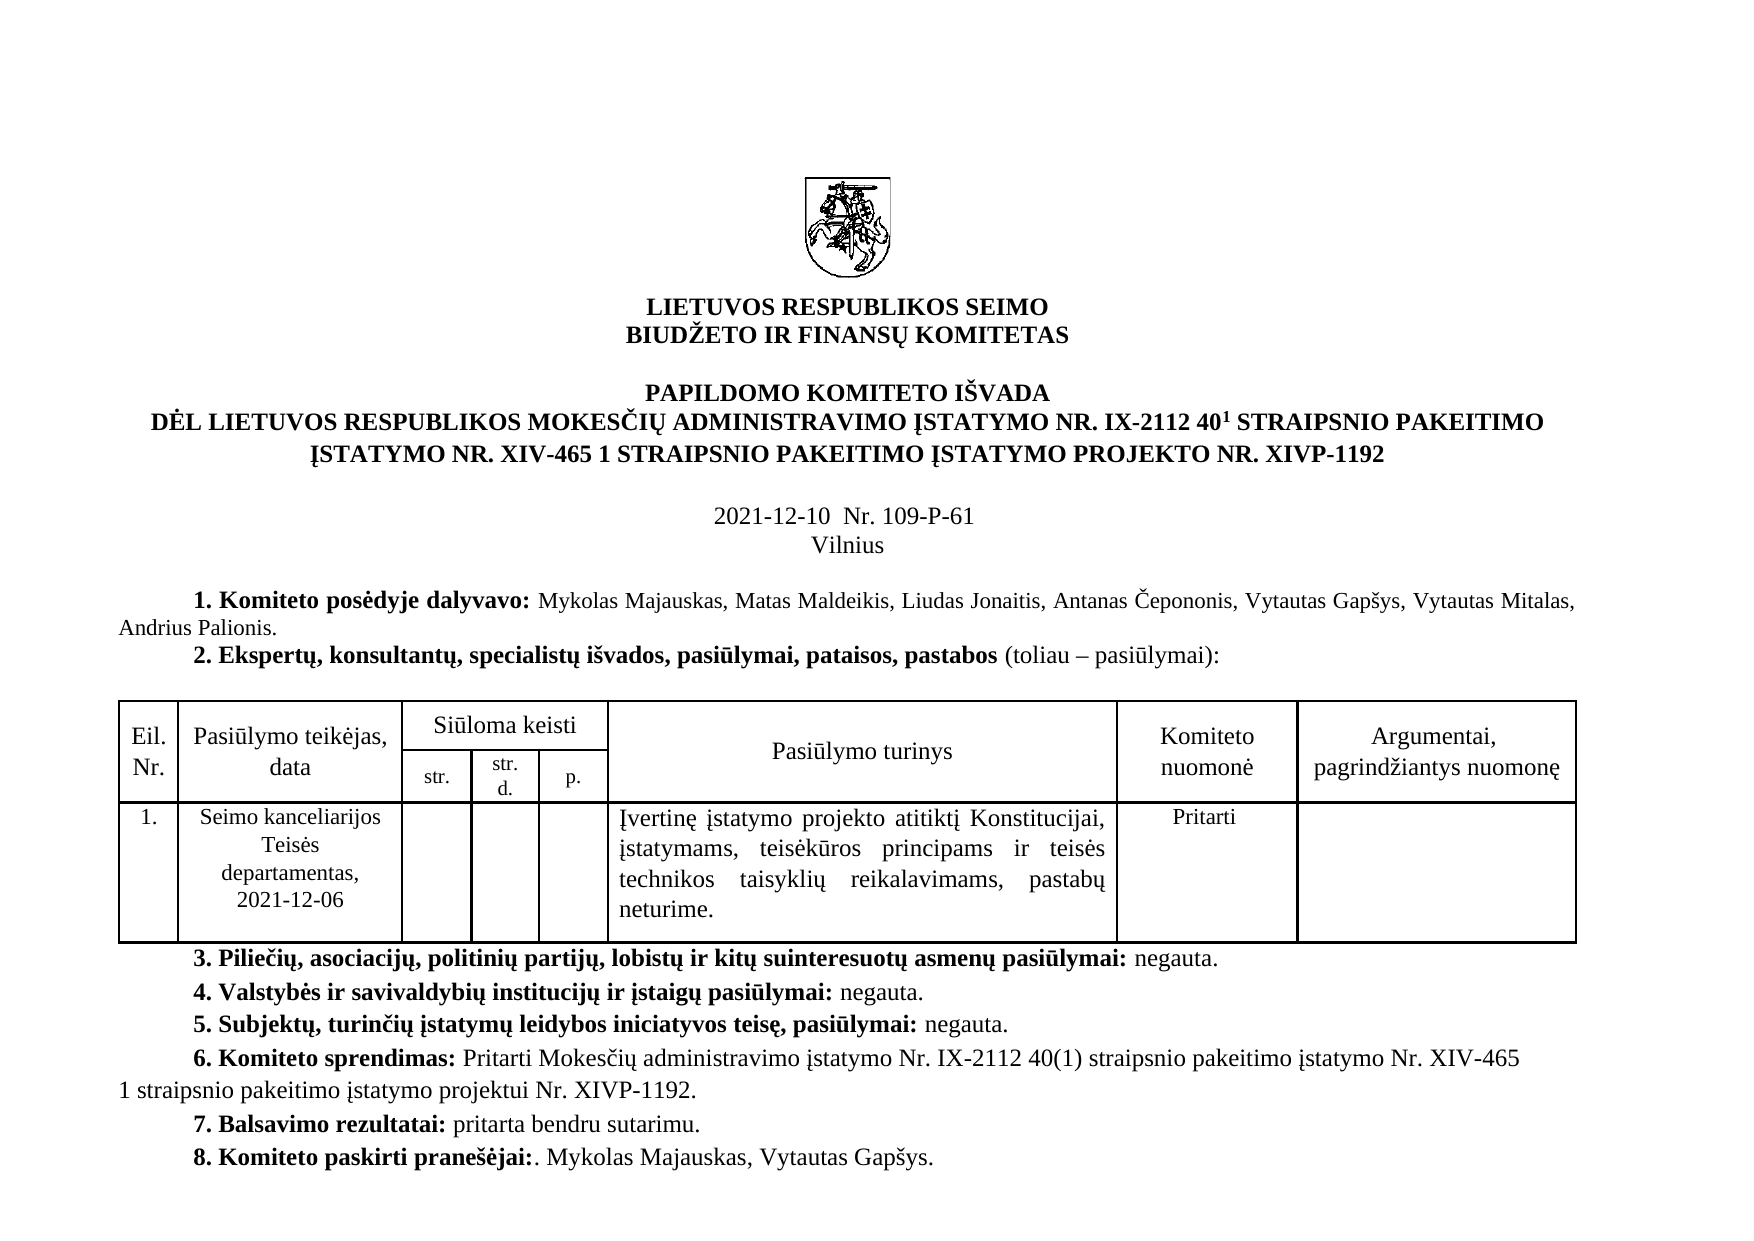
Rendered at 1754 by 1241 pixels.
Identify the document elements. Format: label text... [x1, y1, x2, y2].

text Biudžeto ir finansų komitetas [118, 320, 1577, 349]
table_cell [403, 804, 470, 941]
table_cell 1. [120, 804, 177, 941]
subtitle 4. Valstybės ir savivaldybių institucijų ir įstaigų pasiūlymai: negauta. [118, 977, 1577, 1005]
text 2021-12-10 Nr. 109-P-61 [118, 501, 1577, 530]
text 1. Komiteto posėdyje dalyvavo: Mykolas Majauskas, Matas Maldeikis, Liudas Jonaitis, Antanas Čepononis, Vytautas Gapšys, Vytautas Mitalas, Andrius Palionis. [118, 585, 1577, 640]
text 8. Komiteto paskirti pranešėjai:. Mykolas Majauskas, Vytautas Gapšys. [118, 1142, 1577, 1170]
text Vilnius [118, 530, 1577, 559]
table_header Pasiūlymo teikėjas, data [179, 702, 401, 801]
table_cell [540, 804, 607, 941]
subtitle 7. Balsavimo rezultatai: pritarta bendru sutarimu. [118, 1109, 1577, 1137]
table_header Argumentai, pagrindžiantys nuomonę [1299, 702, 1575, 801]
subtitle PAPILDOMO KOMITETO IŠVADA [118, 378, 1577, 407]
table_header Siūloma keisti [403, 702, 607, 749]
text LIETUVOS RESPUBLIKOS SEIMO [118, 292, 1577, 320]
table_cell [473, 804, 538, 941]
subtitle 2. Ekspertų, konsultantų, specialistų išvados, pasiūlymai, pataisos, pastabos (toliau – pasiūlymai): [118, 640, 1577, 669]
table_cell [1299, 804, 1575, 941]
table_header Eil. Nr. [120, 702, 177, 801]
table_cell Seimo kanceliarijos Teisės departamentas, 2021-12-06 [179, 804, 401, 941]
table_cell str. d. [473, 751, 538, 801]
table_cell Pritarti [1118, 804, 1296, 941]
subtitle 6. Komiteto sprendimas: Pritarti Mokesčių administravimo įstatymo Nr. IX-2112 40(1) straipsnio pakeitimo įstatymo Nr. XIV-465 1 straipsnio pakeitimo įstatymo projektui Nr. XIVP-1192. [118, 1043, 1577, 1104]
subtitle 3. Piliečių, asociacijų, politinių partijų, lobistų ir kitų suinteresuotų asmenų pasiūlymai: negauta. [118, 944, 1577, 972]
table_cell Įvertinę įstatymo projekto atitiktį Konstitucijai, įstatymams, teisėkūros principams ir teisės technikos taisyklių reikalavimams, pastabų neturime. [609, 804, 1116, 941]
table_cell p. [540, 751, 607, 801]
table_header Komiteto nuomonė [1118, 702, 1296, 801]
table_header Pasiūlymo turinys [609, 702, 1116, 801]
subtitle 5. Subjektų, turinčių įstatymų leidybos iniciatyvos teisę, pasiūlymai: negauta. [118, 1009, 1577, 1038]
table_cell str. [403, 751, 470, 801]
text DĖL LIETUVOS RESPUBLIKOS MOKESČIŲ ADMINISTRAVIMO ĮSTATYMO NR. IX-2112 401 STRAIPSNIO PAKEITIMO ĮSTATYMO NR. XIV-465 1 STRAIPSNIO PAKEITIMO ĮSTATYMO PROJEKTO NR. XIVP-1192 [118, 407, 1577, 468]
